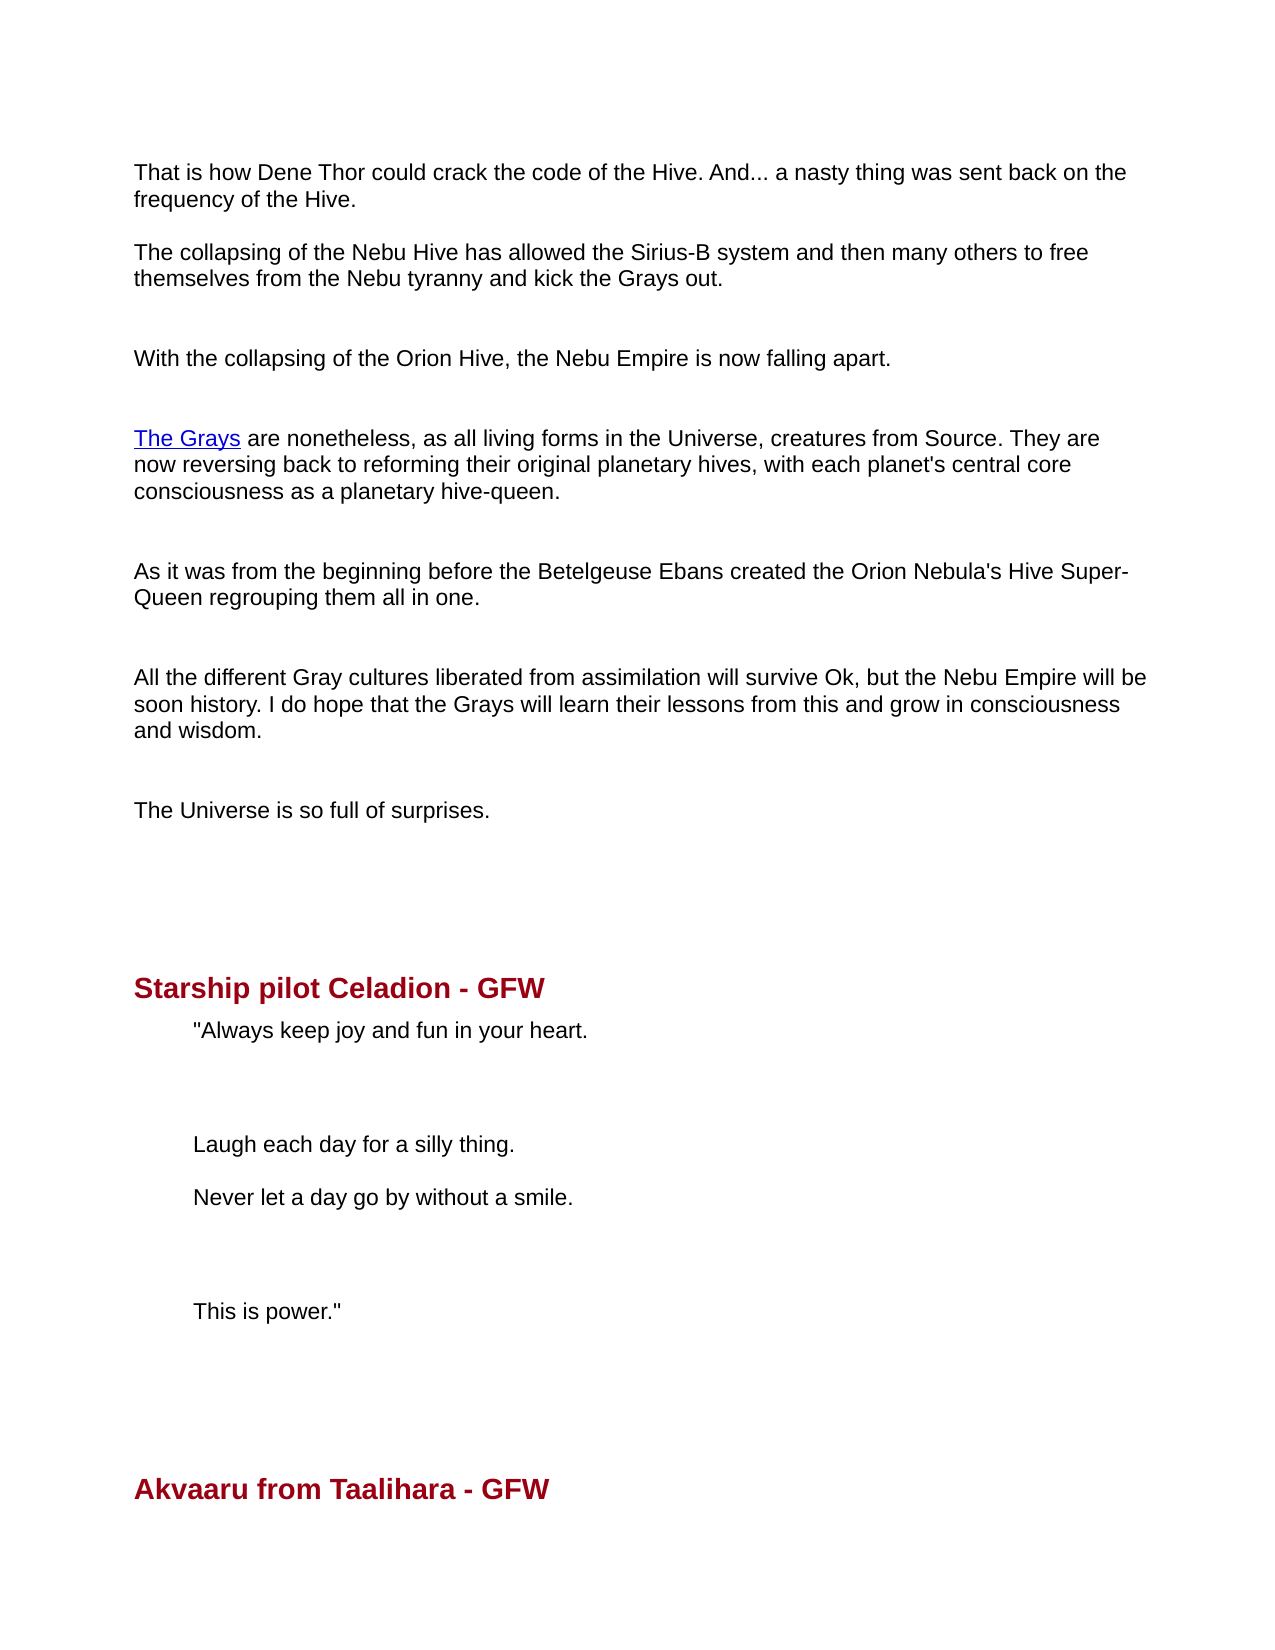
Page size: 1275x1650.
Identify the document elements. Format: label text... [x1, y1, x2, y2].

text This is power." [193, 1298, 1088, 1324]
text "Always keep joy and fun in your heart. [193, 1017, 1088, 1043]
text As it was from the beginning before the Betelgeuse Ebans created the Orion Nebula's Hive Super-Queen regrouping them all in one. [134, 558, 1147, 611]
text Starship pilot Celadion - GFW [134, 945, 1147, 1005]
text The Universe is so full of surprises. [134, 797, 1147, 850]
text All the different Gray cultures liberated from assimilation will survive Ok, but the Nebu Empire will be soon history. I do hope that the Grays will learn their lessons from this and grow in consciousness and wisdom. [134, 664, 1147, 743]
text The Grays are nonetheless, as all living forms in the Universe, creatures from Source. They are now reversing back to reforming their original planetary hives, with each planet's central core consciousness as a planetary hive-queen. [134, 425, 1147, 504]
text With the collapsing of the Orion Hive, the Nebu Empire is now falling apart. [134, 345, 1147, 371]
text That is how Dene Thor could crack the code of the Hive. And... a nasty thing was sent back on the frequency of the Hive. The collapsing of the Nebu Hive has allowed the Sirius-B system and then many others to free themselves from the Nebu tyranny and kick the Grays out. [134, 159, 1147, 291]
text Akvaaru from Taalihara - GFW [134, 1419, 1147, 1505]
text Laugh each day for a silly thing. Never let a day go by without a smile. [193, 1131, 1088, 1210]
